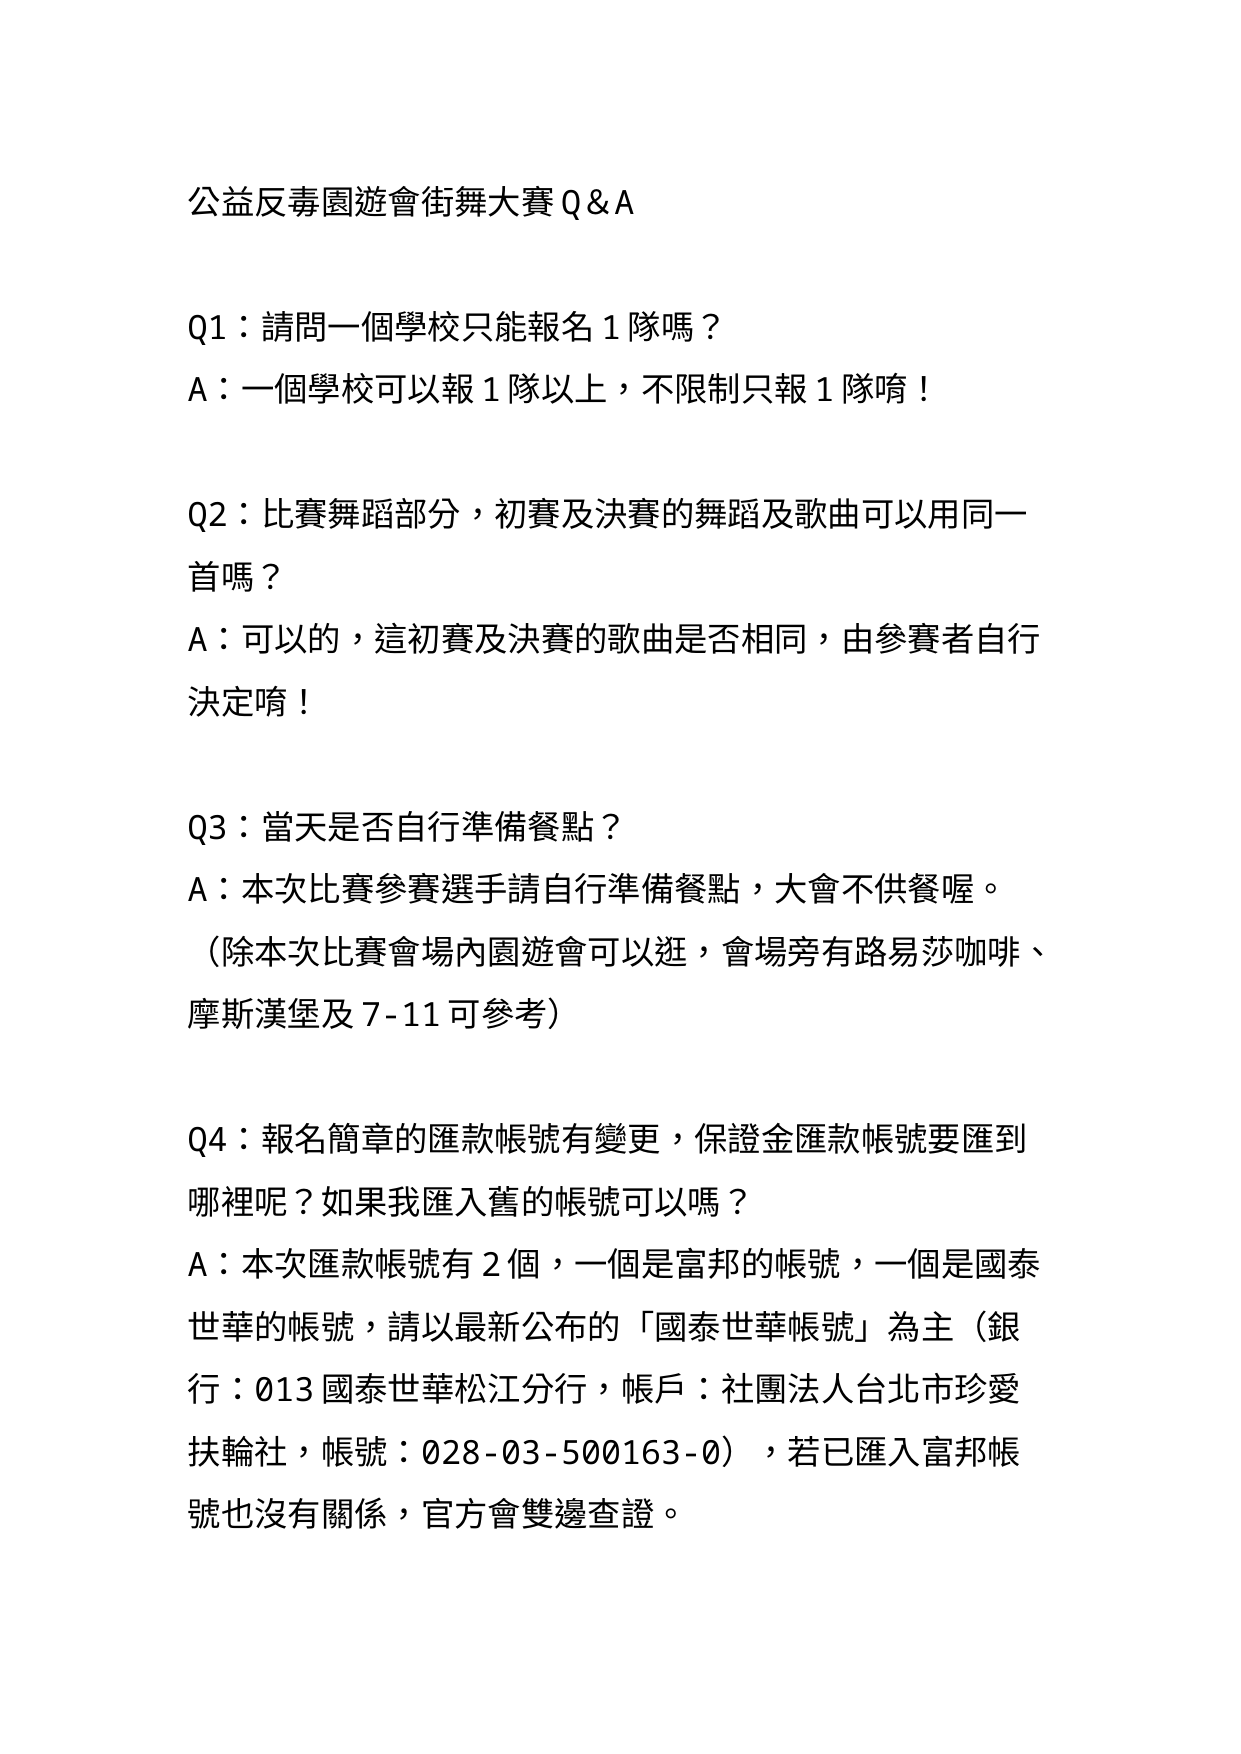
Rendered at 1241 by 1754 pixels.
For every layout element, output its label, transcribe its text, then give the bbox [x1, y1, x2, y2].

text Q3：當天是否自行準備餐點？ [187, 783, 1053, 846]
text A：本次匯款帳號有2個，一個是富邦的帳號，一個是國泰世華的帳號，請以最新公布的「國泰世華帳號」為主（銀行：013國泰世華松江分行，帳戶：社團法人台北市珍愛扶輪社，帳號：028-03-500163-0），若已匯入富邦帳號也沒有關係，官方會雙邊查證。 [187, 1221, 1053, 1533]
text Q4：報名簡章的匯款帳號有變更，保證金匯款帳號要匯到哪裡呢？如果我匯入舊的帳號可以嗎？ [187, 1096, 1053, 1221]
text Q1：請問一個學校只能報名1隊嗎？ [187, 283, 1053, 346]
text A：本次比賽參賽選手請自行準備餐點，大會不供餐喔。（除本次比賽會場內園遊會可以逛，會場旁有路易莎咖啡、摩斯漢堡及7-11可參考） [187, 846, 1053, 1033]
text Q2：比賽舞蹈部分，初賽及決賽的舞蹈及歌曲可以用同一首嗎？ [187, 471, 1053, 596]
text 公益反毒園遊會街舞大賽Q＆A [187, 158, 1053, 221]
text A：一個學校可以報1隊以上，不限制只報1隊唷！ [187, 346, 1053, 408]
text A：可以的，這初賽及決賽的歌曲是否相同，由參賽者自行決定唷！ [187, 596, 1053, 721]
